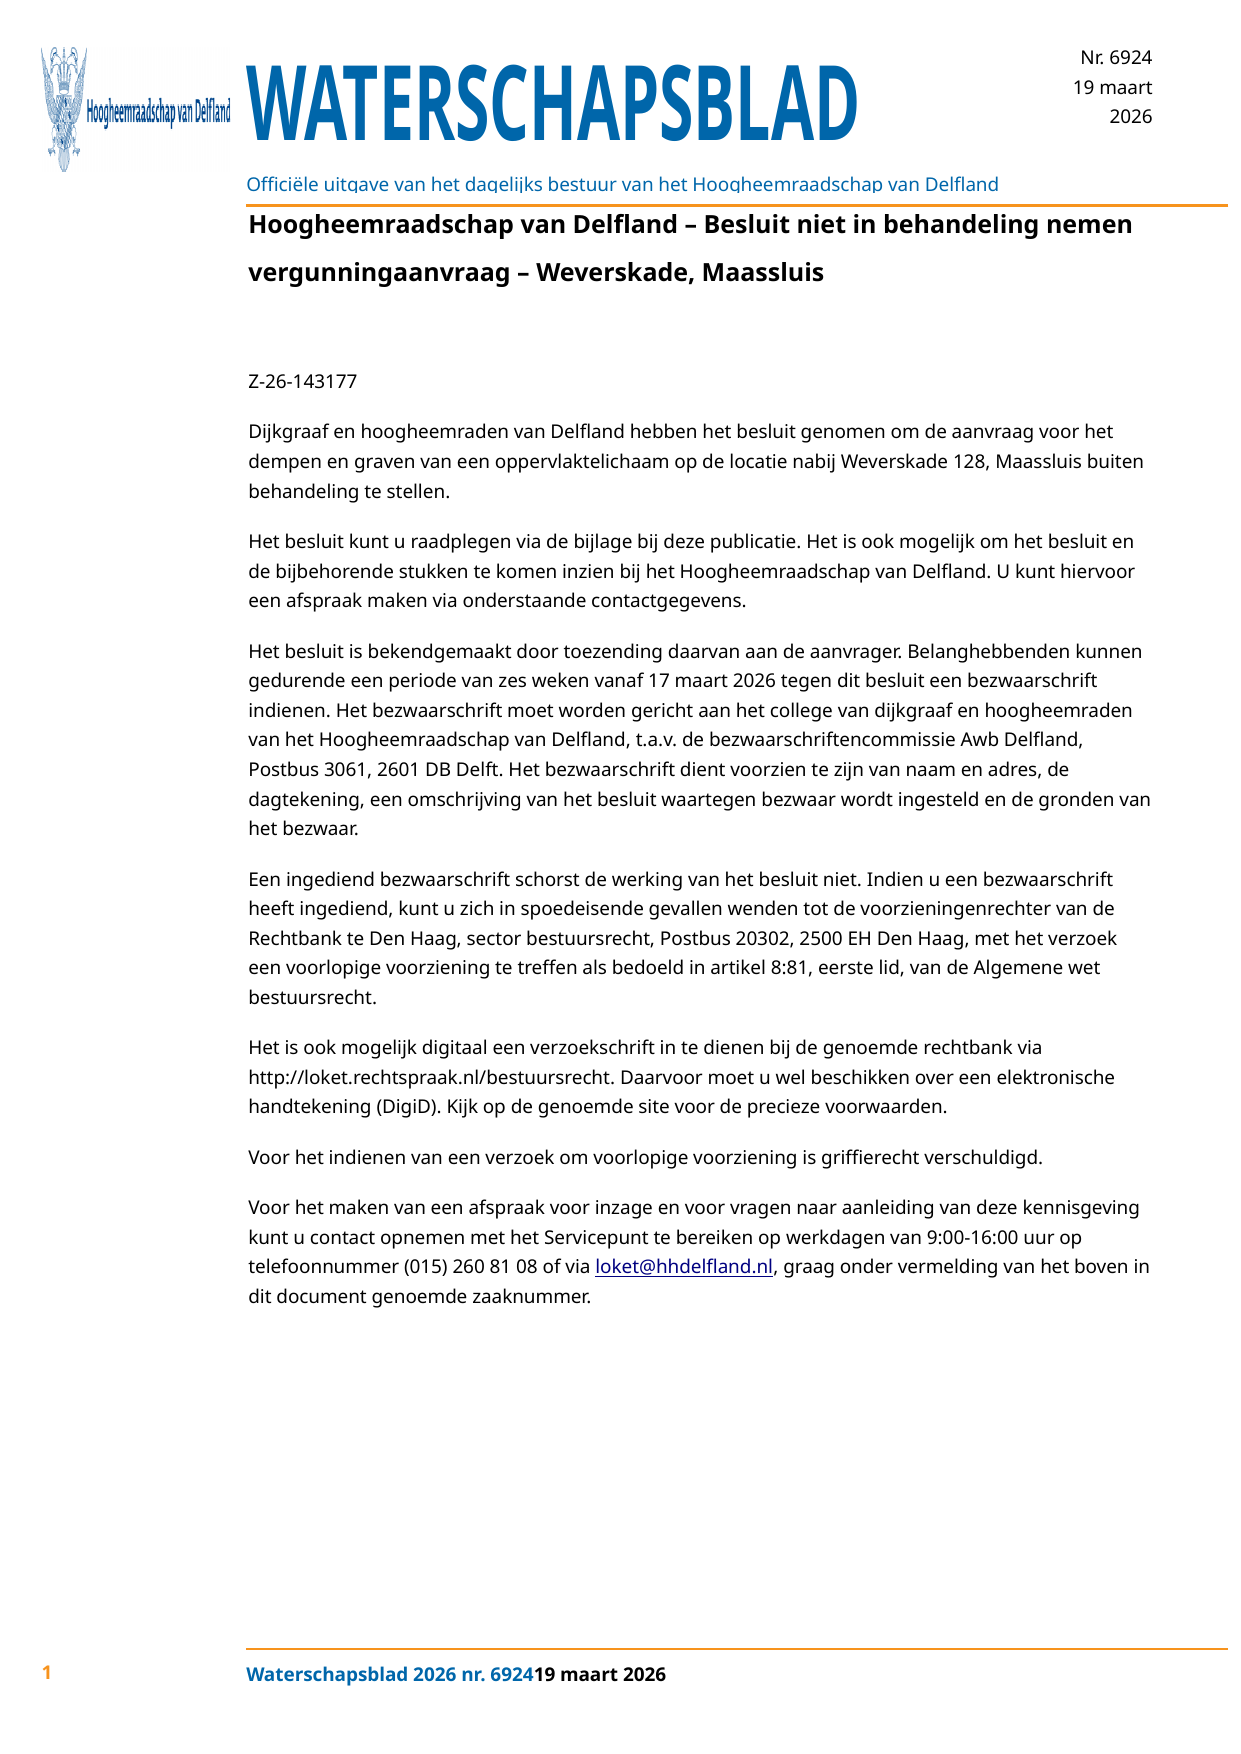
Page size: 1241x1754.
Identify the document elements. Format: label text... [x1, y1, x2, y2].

text Hoogheemraadschap van Delfland – Besluit niet in behandeling nemen vergunningaanvraag – Weverskade, Maassluis [248, 207, 1152, 288]
text Dijkgraaf en hoogheemraden van Delfland hebben het besluit genomen om de aanvraag voor het dempen en graven van een oppervlaktelichaam op de locatie nabij Weverskade 128, Maassluis buiten behandeling te stellen. [248, 419, 1152, 504]
text Voor het indienen van een verzoek om voorlopige voorziening is griffierecht verschuldigd. [248, 1144, 1152, 1170]
text Voor het maken van een afspraak voor inzage en voor vragen naar aanleiding van deze kennisgeving kunt u contact opnemen met het Servicepunt te bereiken op werkdagen van 9:00-16:00 uur op telefoonnummer (015) 260 81 08 of via loket@hhdelfland.nl, graag onder vermelding van het boven in dit document genoemde zaaknummer. [248, 1194, 1152, 1309]
text Het is ook mogelijk digitaal een verzoekschrift in te dienen bij de genoemde rechtbank via http://loket.rechtspraak.nl/bestuursrecht. Daarvoor moet u wel beschikken over een elektronische handtekening (DigiD). Kijk op de genoemde site voor de precieze voorwaarden. [248, 1034, 1152, 1119]
text Een ingediend bezwaarschrift schorst de werking van het besluit niet. Indien u een bezwaarschrift heeft ingediend, kunt u zich in spoedeisende gevallen wenden tot de voorzieningenrechter van de Rechtbank te Den Haag, sector bestuursrecht, Postbus 20302, 2500 EH Den Haag, met het verzoek een voorlopige voorziening te treffen als bedoeld in artikel 8:81, eerste lid, van de Algemene wet bestuursrecht. [248, 866, 1152, 1010]
picture [41, 47, 231, 172]
text Het besluit is bekendgemaakt door toezending daarvan aan de aanvrager. Belanghebbenden kunnen gedurende een periode van zes weken vanaf 17 maart 2026 tegen dit besluit een bezwaarschrift indienen. Het bezwaarschrift moet worden gericht aan het college van dijkgraaf en hoogheemraden van het Hoogheemraadschap van Delfland, t.a.v. de bezwaarschriftencommissie Awb Delfland, Postbus 3061, 2601 DB Delft. Het bezwaarschrift dient voorzien te zijn van naam en adres, de dagtekening, een omschrijving van het besluit waartegen bezwaar wordt ingesteld en de gronden van het bezwaar. [248, 638, 1152, 841]
text Het besluit kunt u raadplegen via de bijlage bij deze publicatie. Het is ook mogelijk om het besluit en de bijbehorende stukken te komen inzien bij het Hoogheemraadschap van Delfland. U kunt hiervoor een afspraak maken via onderstaande contactgegevens. [248, 528, 1152, 613]
text Z-26-143177 [248, 368, 1152, 394]
